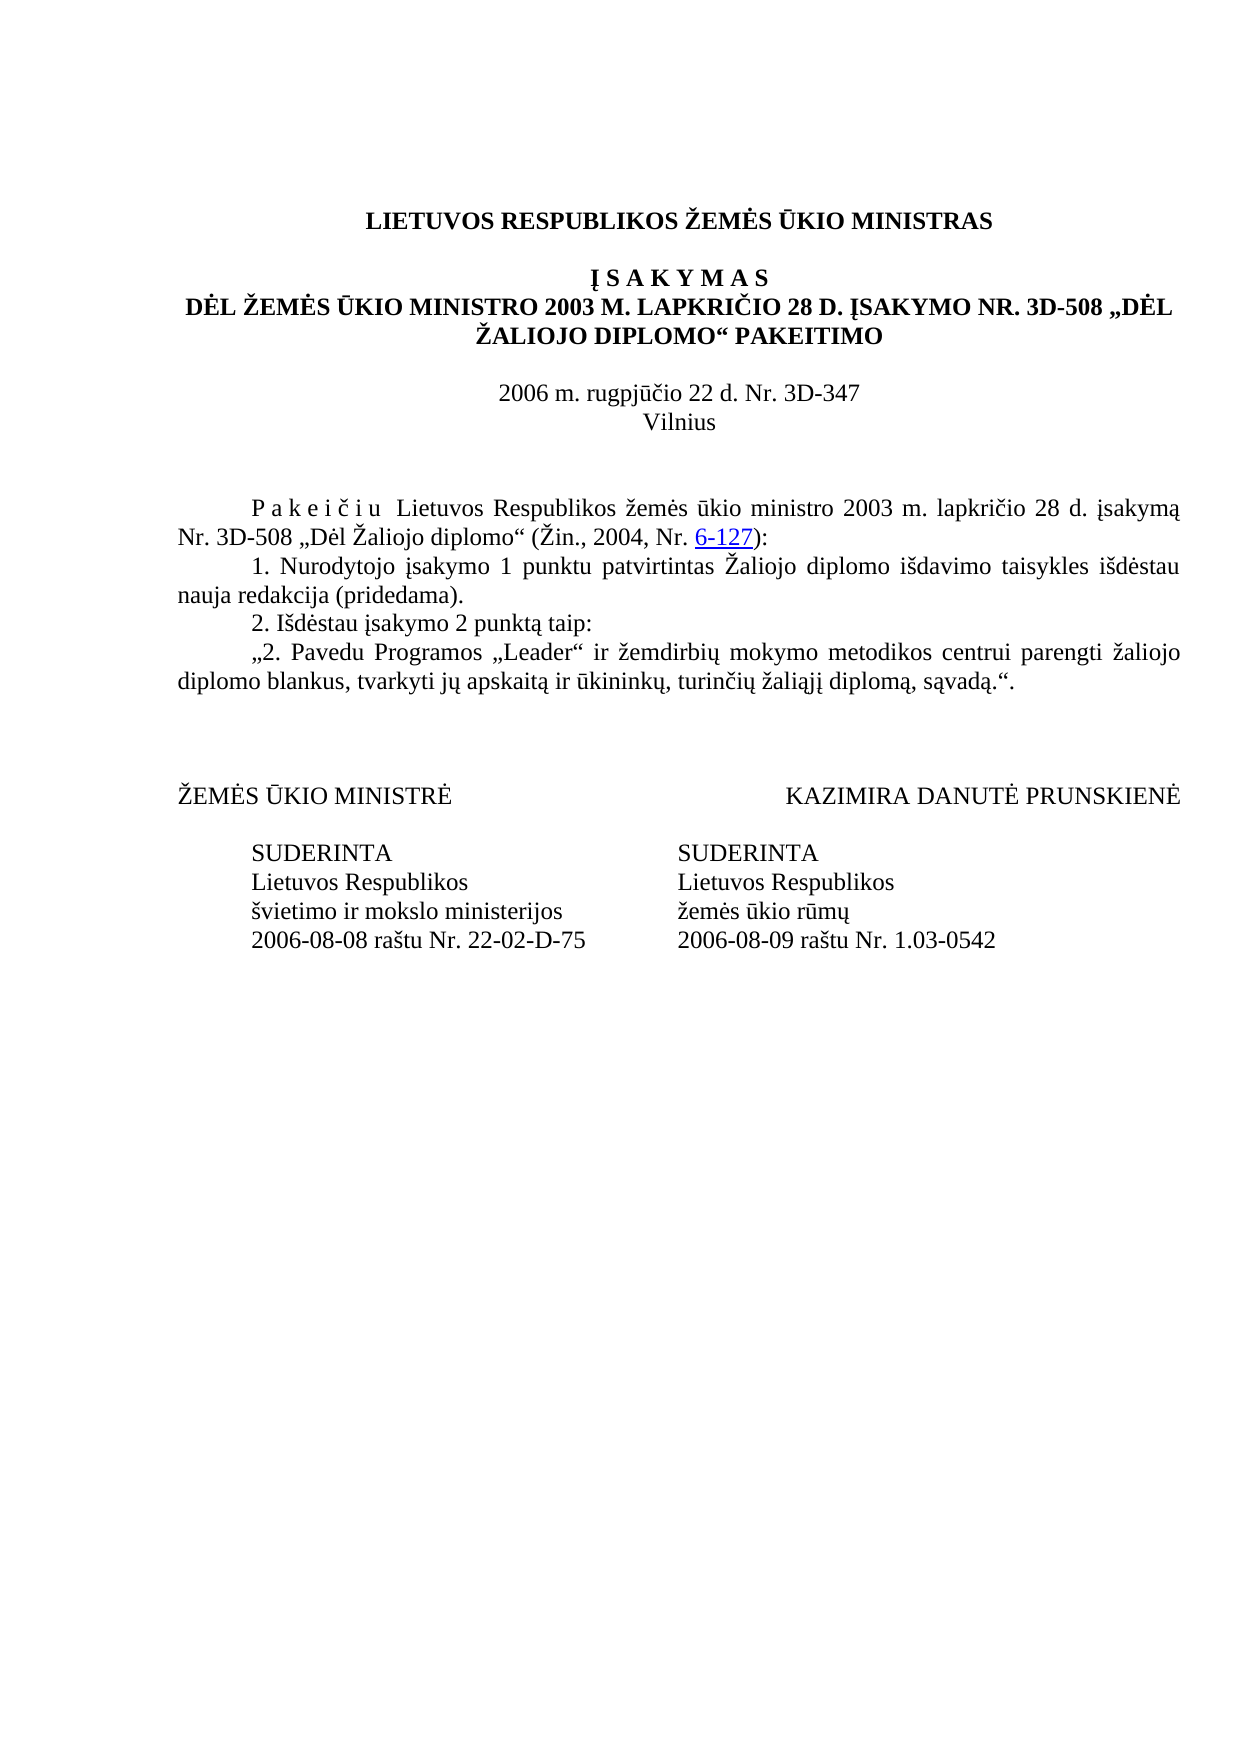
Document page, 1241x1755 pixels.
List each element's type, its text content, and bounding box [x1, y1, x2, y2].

text Lietuvos Respublikos Lietuvos Respublikos [177, 867, 1181, 896]
text švietimo ir mokslo ministerijos žemės ūkio rūmų [177, 896, 1181, 925]
text DĖL ŽEMĖS ŪKIO MINISTRO 2003 M. LAPKRIČIO 28 D. ĮSAKYMO NR. 3D-508 „DĖL ŽALIOJO DIPLOMO“ PAKEITIMO [177, 292, 1181, 350]
text ŽEMĖS ŪKIO MINISTRĖ KAZIMIRA DANUTĖ PRUNSKIENĖ [177, 781, 1181, 810]
text Į S A K Y M A S [177, 263, 1181, 292]
text Vilnius [177, 407, 1181, 436]
text 2006 m. rugpjūčio 22 d. Nr. 3D-347 [177, 378, 1181, 407]
text SUDERINTA SUDERINTA [177, 838, 1181, 867]
text 1. Nurodytojo įsakymo 1 punktu patvirtintas Žaliojo diplomo išdavimo taisykles išdėstau nauja redakcija (pridedama). [177, 551, 1181, 608]
text LIETUVOS RESPUBLIKOS ŽEMĖS ŪKIO MINISTRAS [177, 206, 1181, 235]
text „2. Pavedu Programos „Leader“ ir žemdirbių mokymo metodikos centrui parengti žaliojo diplomo blankus, tvarkyti jų apskaitą ir ūkininkų, turinčių žaliąjį diplomą, sąvadą.“. [177, 637, 1181, 695]
text 2006-08-08 raštu Nr. 22-02-D-75 2006-08-09 raštu Nr. 1.03-0542 [177, 925, 1181, 953]
text 2. Išdėstau įsakymo 2 punktą taip: [177, 608, 1181, 637]
text Pakeičiu Lietuvos Respublikos žemės ūkio ministro 2003 m. lapkričio 28 d. įsakymą Nr. 3D-508 „Dėl Žaliojo diplomo“ (Žin., 2004, Nr. 6-127): [177, 493, 1181, 551]
